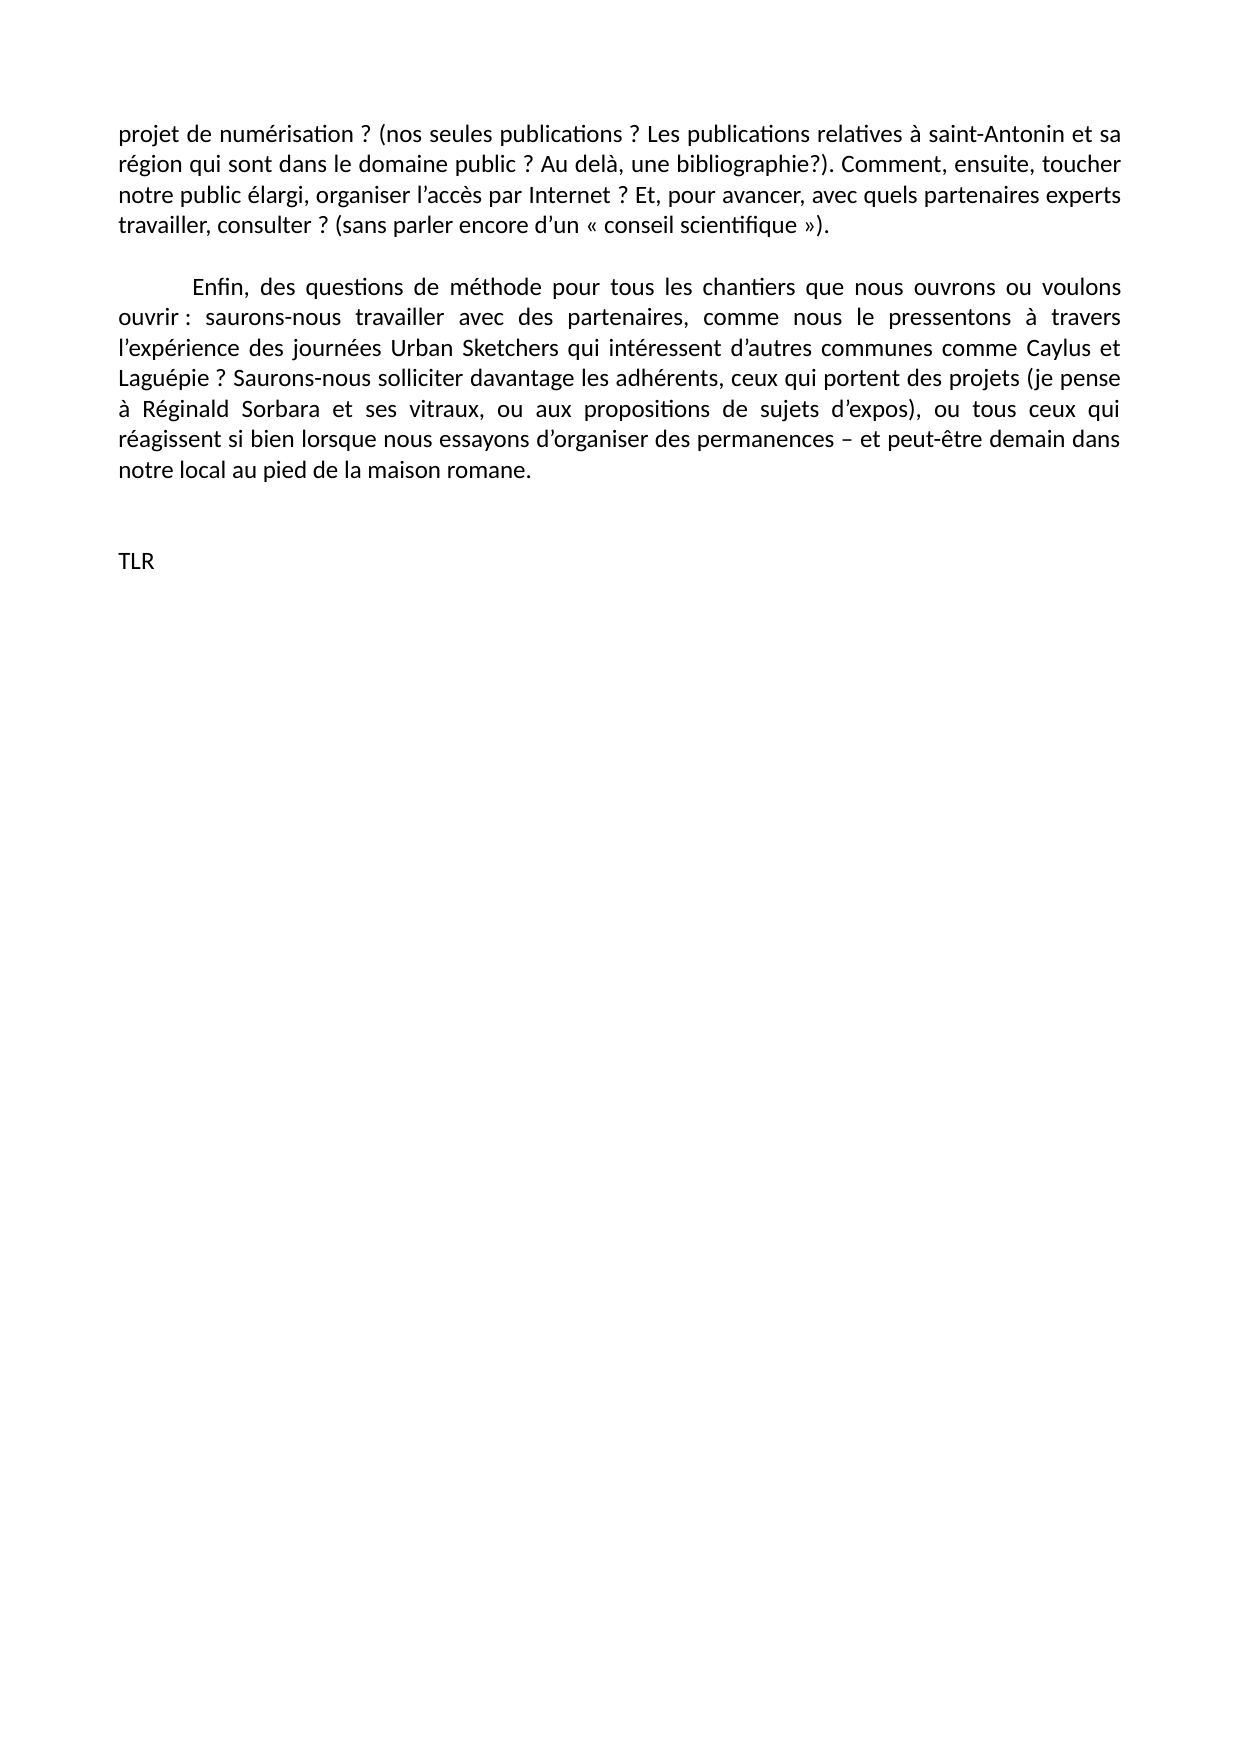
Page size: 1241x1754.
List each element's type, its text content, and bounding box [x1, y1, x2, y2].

text projet de numérisation ? (nos seules publications ? Les publications relatives à saint-Antonin et sa région qui sont dans le domaine public ? Au delà, une bibliographie?). Comment, ensuite, toucher notre public élargi, organiser l’accès par Internet ? Et, pour avancer, avec quels partenaires experts travailler, consulter ? (sans parler encore d’un « conseil scientifique »). [118, 118, 1122, 240]
text TLR [118, 545, 1122, 576]
text Enfin, des questions de méthode pour tous les chantiers que nous ouvrons ou voulons ouvrir : saurons-nous travailler avec des partenaires, comme nous le pressentons à travers l’expérience des journées Urban Sketchers qui intéressent d’autres communes comme Caylus et Laguépie ? Saurons-nous solliciter davantage les adhérents, ceux qui portent des projets (je pense à Réginald Sorbara et ses vitraux, ou aux propositions de sujets d’expos), ou tous ceux qui réagissent si bien lorsque nous essayons d’organiser des permanences – et peut-être demain dans notre local au pied de la maison romane. [118, 271, 1122, 484]
